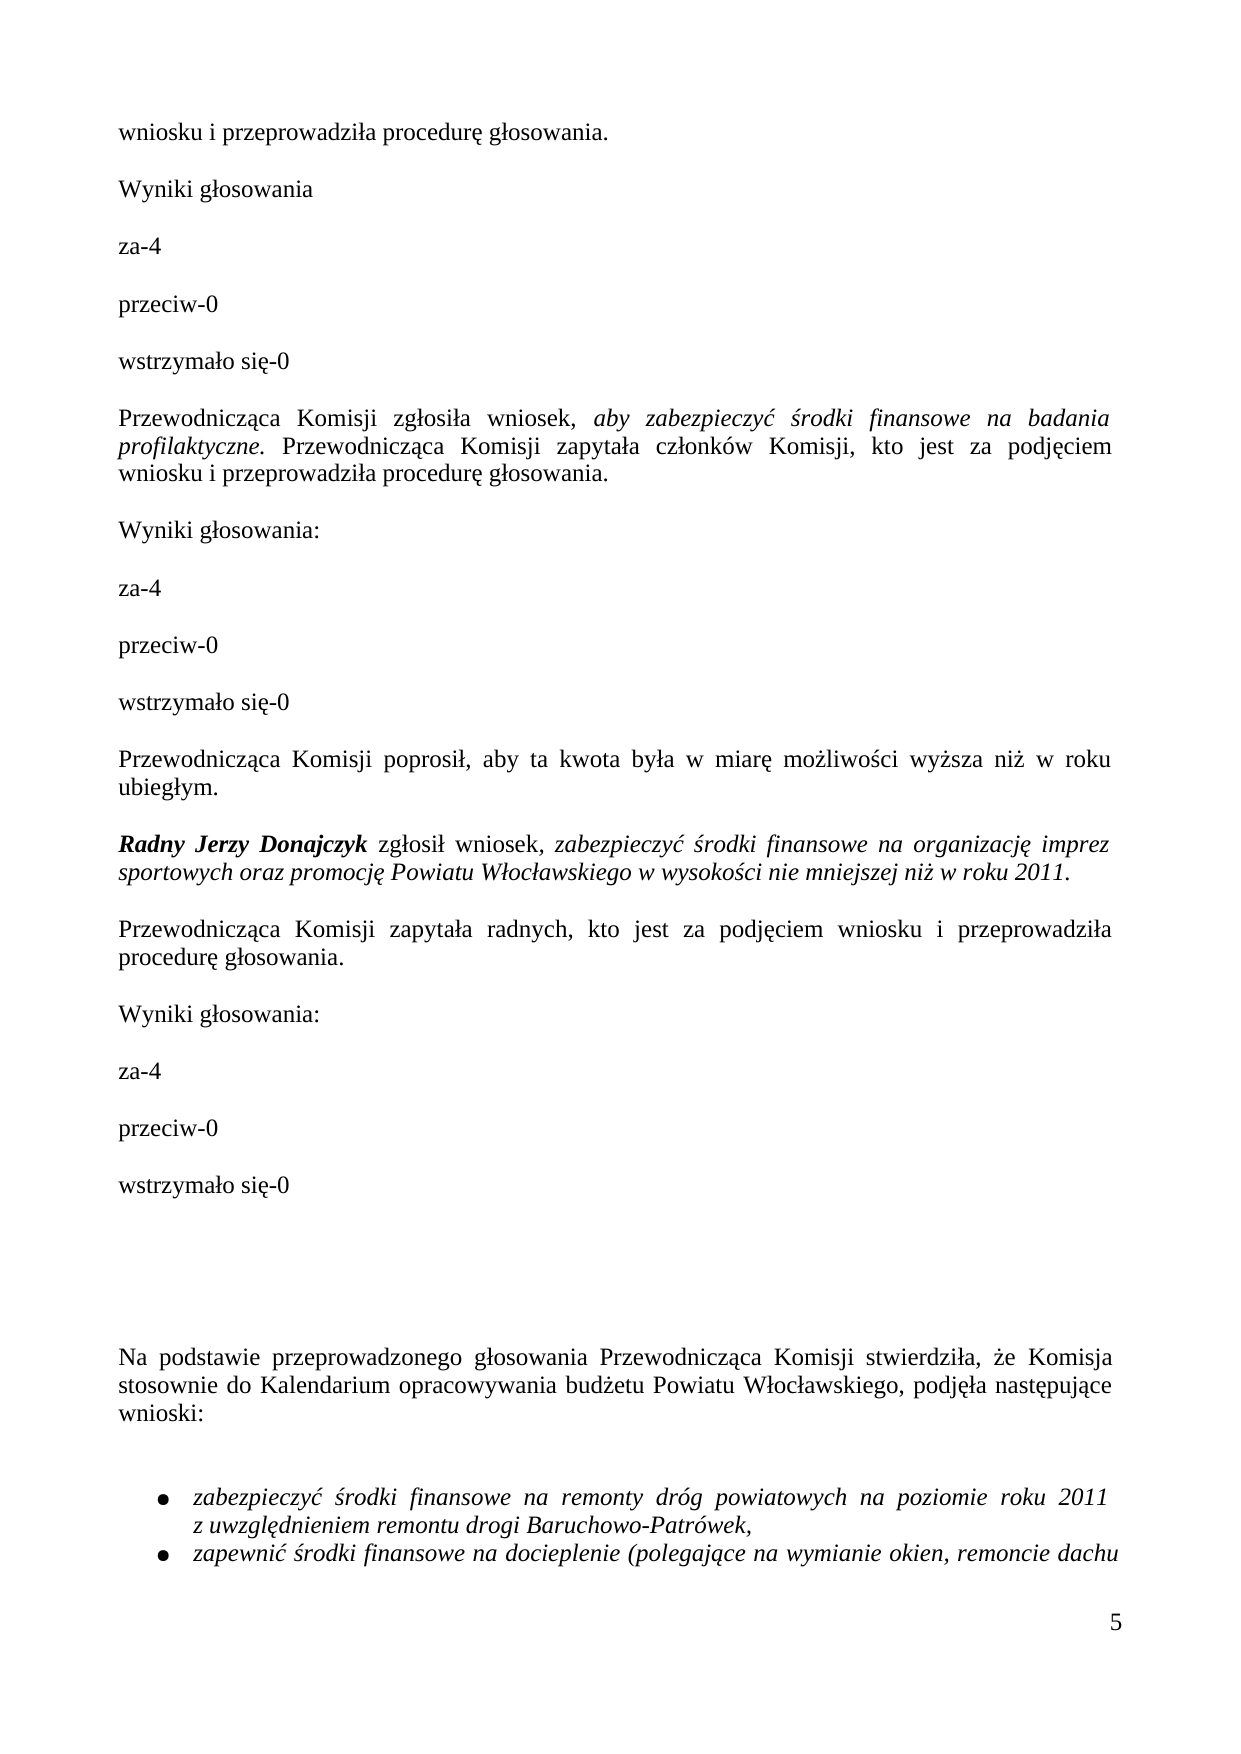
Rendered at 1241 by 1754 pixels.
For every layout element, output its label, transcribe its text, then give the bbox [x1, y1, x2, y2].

list zapewnić środki finansowe na docieplenie (polegające na wymianie okien, remoncie dachu [156, 1539, 1122, 1567]
text przeciw-0 [118, 290, 1124, 317]
text Wyniki głosowania: [118, 1000, 1113, 1028]
text Przewodnicząca Komisji zgłosiła wniosek, aby zabezpieczyć środki finansowe na badania profilaktyczne. Przewodnicząca Komisji zapytała członków Komisji, kto jest za podjęciem wniosku i przeprowadziła procedurę głosowania. [118, 404, 1113, 487]
text wstrzymało się-0 [118, 347, 1124, 374]
text wstrzymało się-0 [118, 1172, 1113, 1199]
text za-4 [118, 574, 1113, 602]
text Przewodnicząca Komisji zapytała radnych, kto jest za podjęciem wniosku i przeprowadziła procedurę głosowania. [118, 915, 1113, 971]
text Wyniki głosowania: [118, 517, 1113, 544]
text Wyniki głosowania [118, 175, 1124, 203]
text Radny Jerzy Donajczyk zgłosił wniosek, zabezpieczyć środki finansowe na organizację imprez sportowych oraz promocję Powiatu Włocławskiego w wysokości nie mniejszej niż w roku 2011. [118, 830, 1113, 886]
list zabezpieczyć środki finansowe na remonty dróg powiatowych na poziomie roku 2011 z uwzględnieniem remontu drogi Baruchowo-Patrówek, [156, 1483, 1122, 1539]
text za-4 [118, 232, 1124, 260]
text przeciw-0 [118, 631, 1113, 659]
text wniosku i przeprowadziła procedurę głosowania. [118, 118, 1113, 146]
text za-4 [118, 1057, 1113, 1085]
text wstrzymało się-0 [118, 688, 1113, 716]
text przeciw-0 [118, 1114, 1113, 1142]
text Na podstawie przeprowadzonego głosowania Przewodnicząca Komisji stwierdziła, że Komisja stosownie do Kalendarium opracowywania budżetu Powiatu Włocławskiego, podjęła następujące wnioski: [118, 1343, 1113, 1426]
text Przewodnicząca Komisji poprosił, aby ta kwota była w miarę możliwości wyższa niż w roku ubiegłym. [118, 745, 1113, 801]
